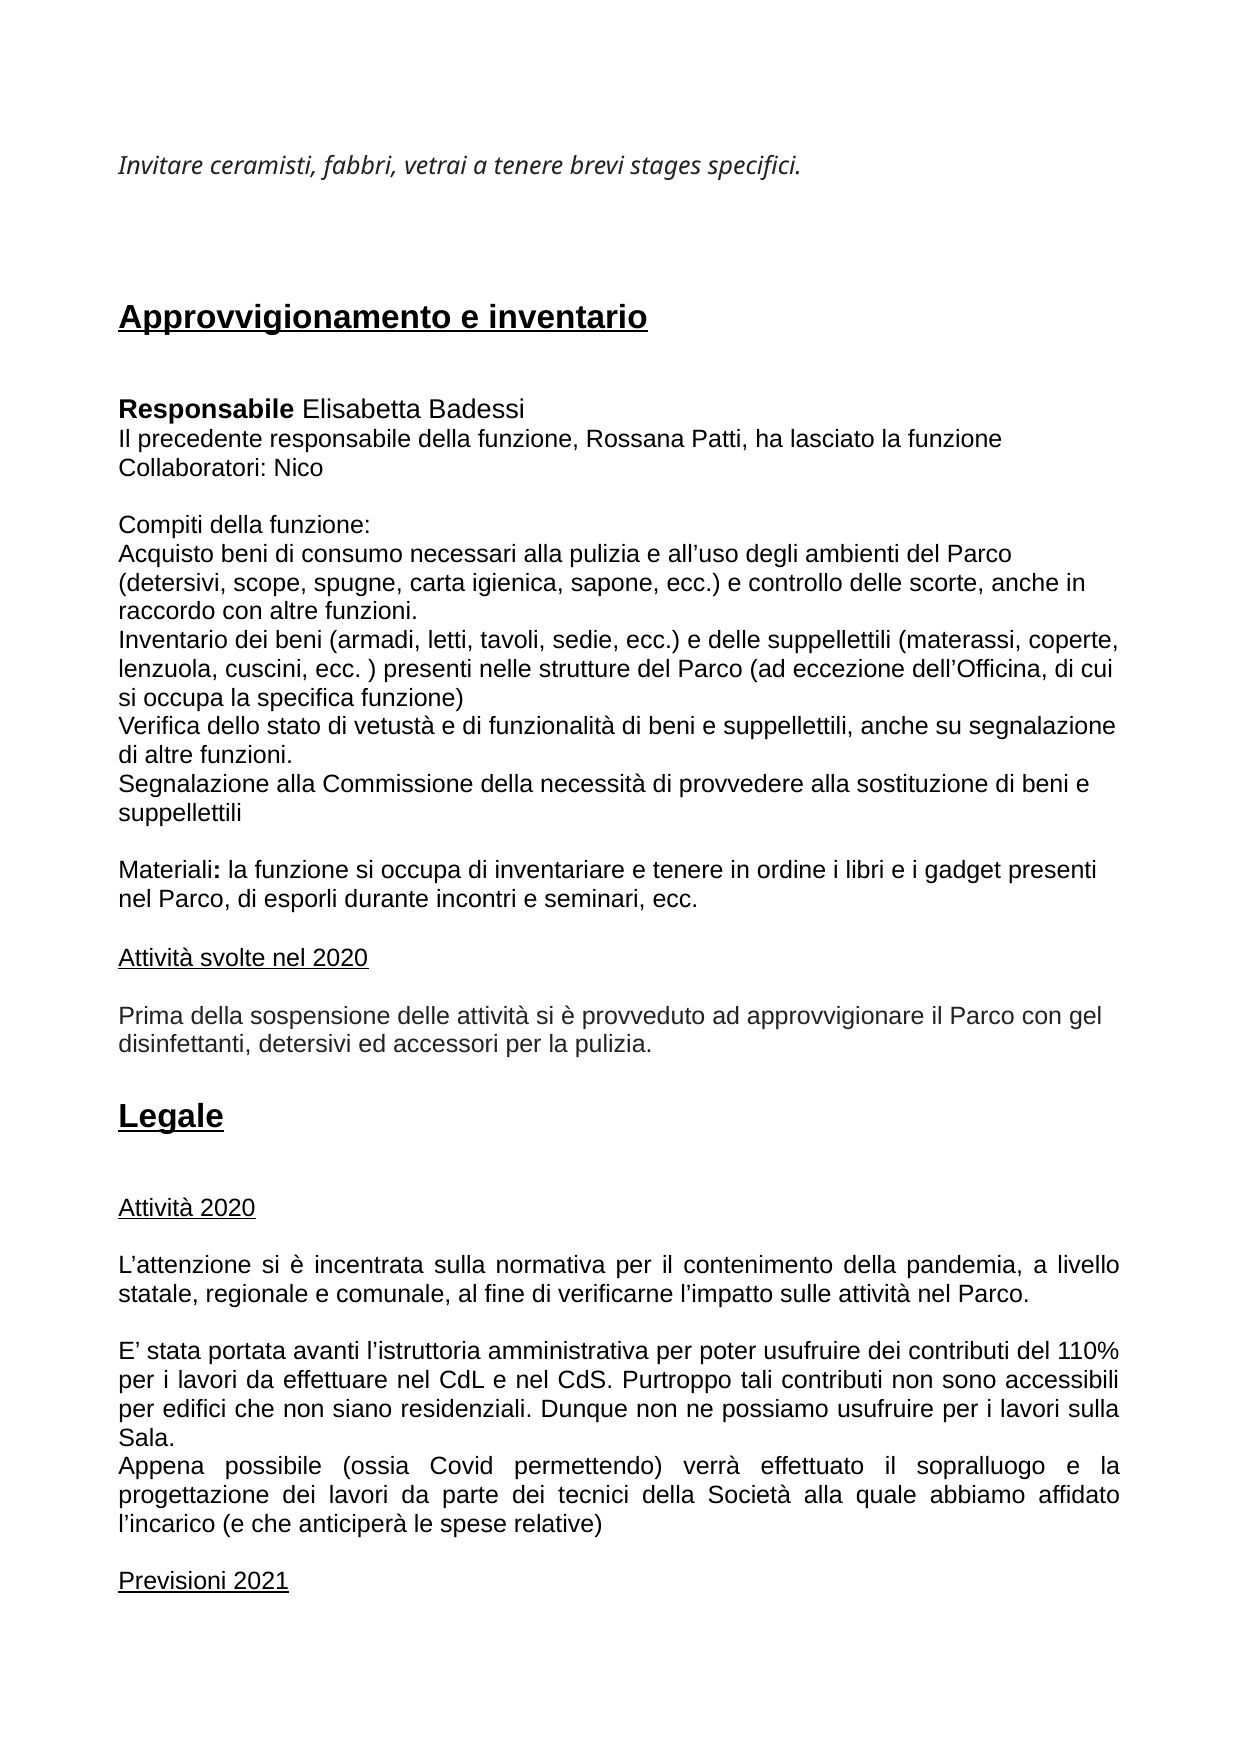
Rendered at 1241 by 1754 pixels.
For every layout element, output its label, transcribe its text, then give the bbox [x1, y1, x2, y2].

text Attività svolte nel 2020 [118, 943, 1122, 972]
text Materiali: la funzione si occupa di inventariare e tenere in ordine i libri e i gadget presenti nel Parco, di esporli durante incontri e seminari, ecc. [118, 855, 1122, 913]
text Appena possibile (ossia Covid permettendo) verrà effettuato il sopralluogo e la progettazione dei lavori da parte dei tecnici della Società alla quale abbiamo affidato l’incarico (e che anticiperà le spese relative) [118, 1451, 1122, 1537]
text Verifica dello stato di vetustà e di funzionalità di beni e suppellettili, anche su segnalazione di altre funzioni. [118, 711, 1122, 769]
text Segnalazione alla Commissione della necessità di provvedere alla sostituzione di beni e suppellettili [118, 769, 1122, 826]
text E’ stata portata avanti l’istruttoria amministrativa per poter usufruire dei contributi del 110% per i lavori da effettuare nel CdL e nel CdS. Purtroppo tali contributi non sono accessibili per edifici che non siano residenziali. Dunque non ne possiamo usufruire per i lavori sulla Sala. [118, 1336, 1122, 1451]
text Inventario dei beni (armadi, letti, tavoli, sedie, ecc.) e delle suppellettili (materassi, coperte, lenzuola, cuscini, ecc. ) presenti nelle strutture del Parco (ad eccezione dell’Officina, di cui si occupa la specifica funzione) [118, 625, 1122, 711]
text Approvvigionamento e inventario [118, 297, 1122, 335]
text Compiti della funzione: [118, 510, 1122, 539]
text Acquisto beni di consumo necessari alla pulizia e all’uso degli ambienti del Parco (detersivi, scope, spugne, carta igienica, sapone, ecc.) e controllo delle scorte, anche in raccordo con altre funzioni. [118, 539, 1122, 625]
text L’attenzione si è incentrata sulla normativa per il contenimento della pandemia, a livello statale, regionale e comunale, al fine di verificarne l’impatto sulle attività nel Parco. [118, 1250, 1122, 1307]
text Collaboratori: Nico [118, 453, 1122, 481]
text Previsioni 2021 [118, 1566, 1122, 1595]
text Prima della sospensione delle attività si è provveduto ad approvvigionare il Parco con gel disinfettanti, detersivi ed accessori per la pulizia. [118, 972, 1122, 1058]
text Attività 2020 [118, 1192, 1122, 1221]
text Il precedente responsabile della funzione, Rossana Patti, ha lasciato la funzione [118, 424, 1122, 453]
text Responsabile Elisabetta Badessi [118, 393, 1122, 424]
text Invitare ceramisti, fabbri, vetrai a tenere brevi stages specifici. [118, 148, 1122, 182]
text Legale [118, 1097, 1122, 1135]
